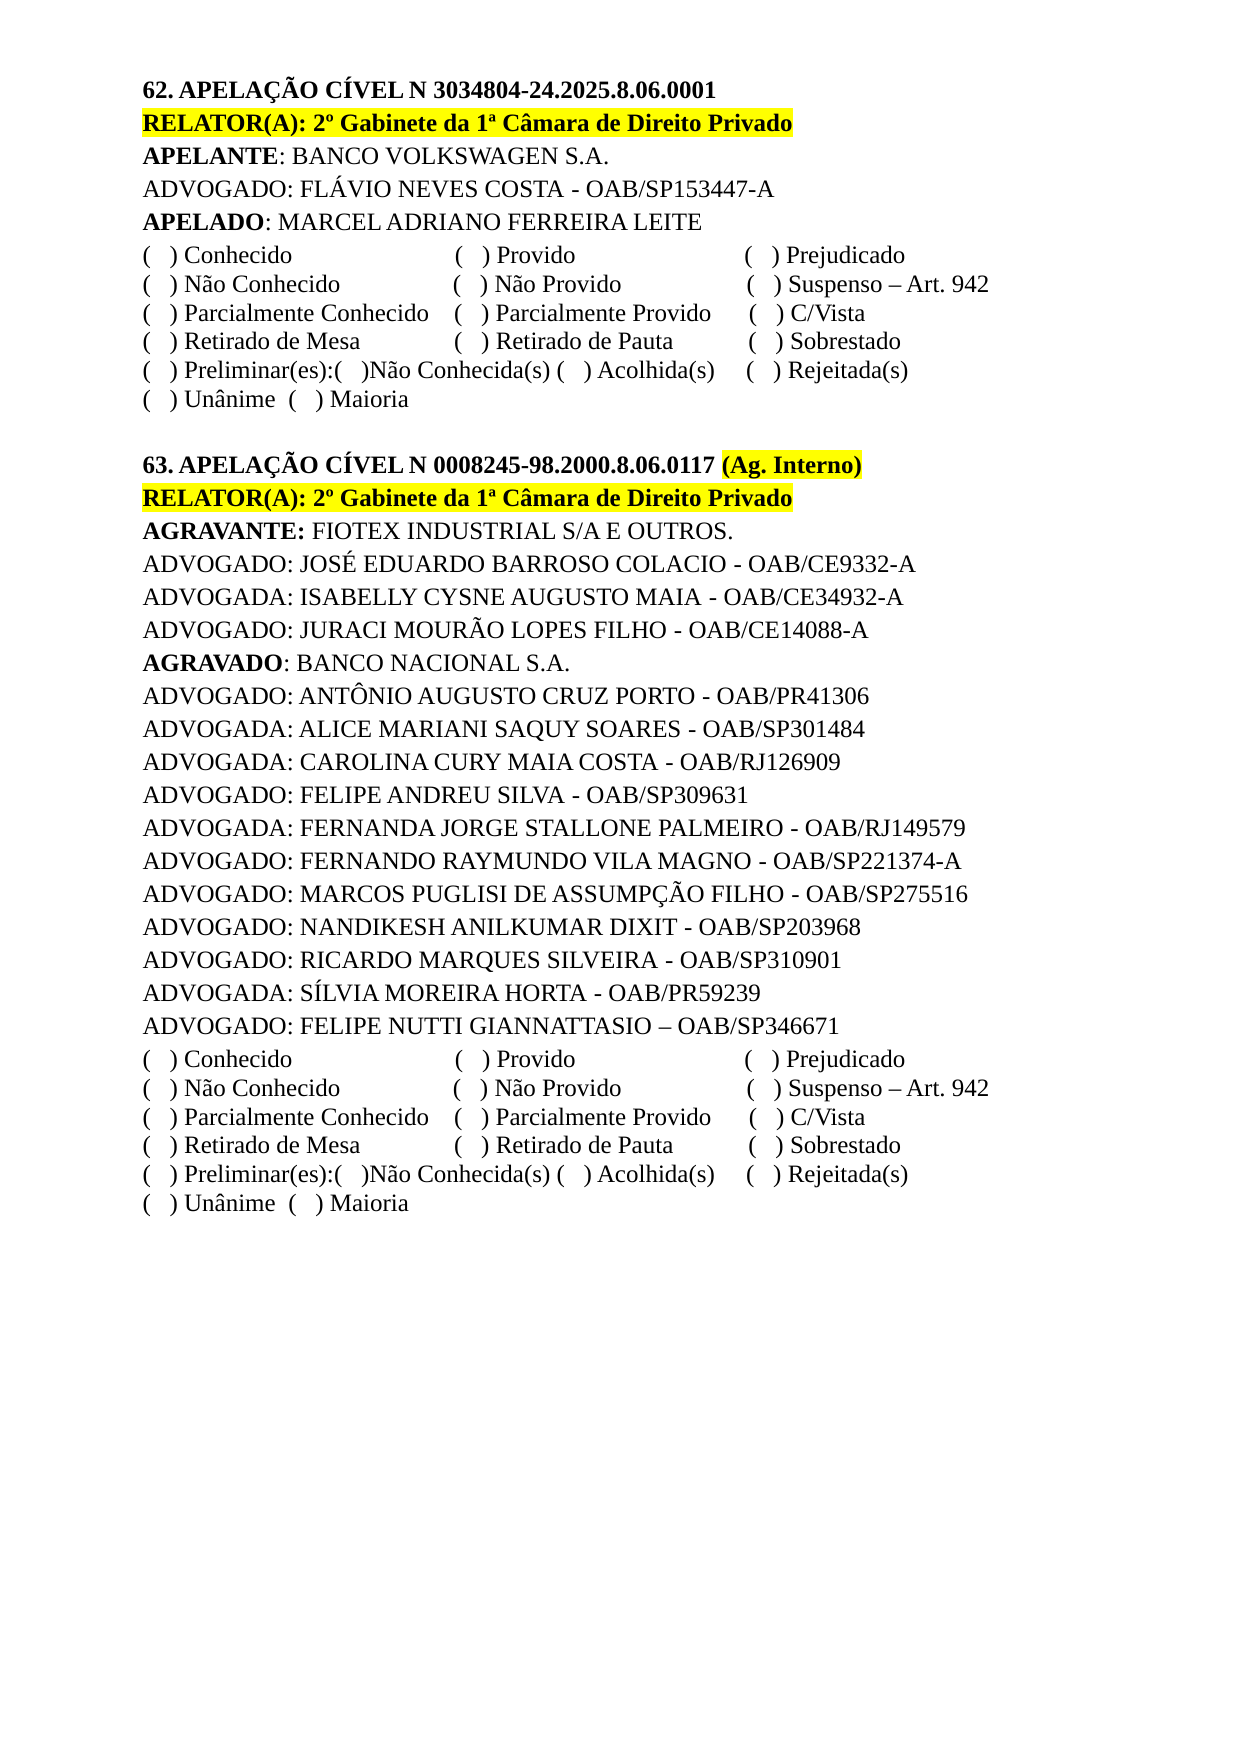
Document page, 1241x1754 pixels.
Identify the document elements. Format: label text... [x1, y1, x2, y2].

text ( ) Unânime ( ) Maioria [142, 1188, 1188, 1283]
text ( ) Unânime ( ) Maioria 63. APELAÇÃO CÍVEL N 0008245-98.2000.8.06.0117 (Ag. Interno) RELATOR(A): 2º Gabinete da 1ª Câmara de Direito Privado [142, 384, 1188, 512]
text ( ) Preliminar(es):( )Não Conhecida(s) ( ) Acolhida(s) ( ) Rejeitada(s) [142, 355, 1158, 384]
text AGRAVADO: BANCO NACIONAL S.A. ADVOGADO: ANTÔNIO AUGUSTO CRUZ PORTO - OAB/PR41306 ADVOGADA: ALICE MARIANI SAQUY SOARES - OAB/SP301484 ADVOGADA: CAROLINA CURY MAIA COSTA - OAB/RJ126909 ADVOGADO: FELIPE ANDREU SILVA - OAB/SP309631 ADVOGADA: FERNANDA JORGE STALLONE PALMEIRO - OAB/RJ149579 ADVOGADO: FERNANDO RAYMUNDO VILA MAGNO - OAB/SP221374-A ADVOGADO: MARCOS PUGLISI DE ASSUMPÇÃO FILHO - OAB/SP275516 ADVOGADO: NANDIKESH ANILKUMAR DIXIT - OAB/SP203968 ADVOGADO: RICARDO MARQUES SILVEIRA - OAB/SP310901 ADVOGADA: SÍLVIA MOREIRA HORTA - OAB/PR59239 ADVOGADO: FELIPE NUTTI GIANNATTASIO – OAB/SP346671 [142, 648, 1188, 1040]
text ( ) Conhecido ( ) Provido ( ) Prejudicado [142, 240, 1141, 269]
text AGRAVANTE: FIOTEX INDUSTRIAL S/A E OUTROS. ADVOGADO: JOSÉ EDUARDO BARROSO COLACIO - OAB/CE9332-A ADVOGADA: ISABELLY CYSNE AUGUSTO MAIA - OAB/CE34932-A ADVOGADO: JURACI MOURÃO LOPES FILHO - OAB/CE14088-A [142, 516, 1188, 644]
text ( ) Não Conhecido ( ) Não Provido ( ) Suspenso – Art. 942 [142, 269, 1158, 298]
text ( ) Parcialmente Conhecido ( ) Parcialmente Provido ( ) C/Vista [142, 298, 1158, 326]
text ( ) Parcialmente Conhecido ( ) Parcialmente Provido ( ) C/Vista [142, 1102, 1158, 1131]
text ( ) Preliminar(es):( )Não Conhecida(s) ( ) Acolhida(s) ( ) Rejeitada(s) [142, 1159, 1158, 1188]
text ( ) Conhecido ( ) Provido ( ) Prejudicado [142, 1044, 1141, 1073]
text ( ) Não Conhecido ( ) Não Provido ( ) Suspenso – Art. 942 [142, 1073, 1158, 1102]
text ( ) Retirado de Mesa ( ) Retirado de Pauta ( ) Sobrestado [142, 1131, 1158, 1159]
text 62. APELAÇÃO CÍVEL N 3034804-24.2025.8.06.0001 RELATOR(A): 2º Gabinete da 1ª Câmara de Direito Privado APELANTE: BANCO VOLKSWAGEN S.A. ADVOGADO: FLÁVIO NEVES COSTA - OAB/SP153447-A APELADO: MARCEL ADRIANO FERREIRA LEITE [142, 75, 1188, 236]
text ( ) Retirado de Mesa ( ) Retirado de Pauta ( ) Sobrestado [142, 326, 1158, 355]
